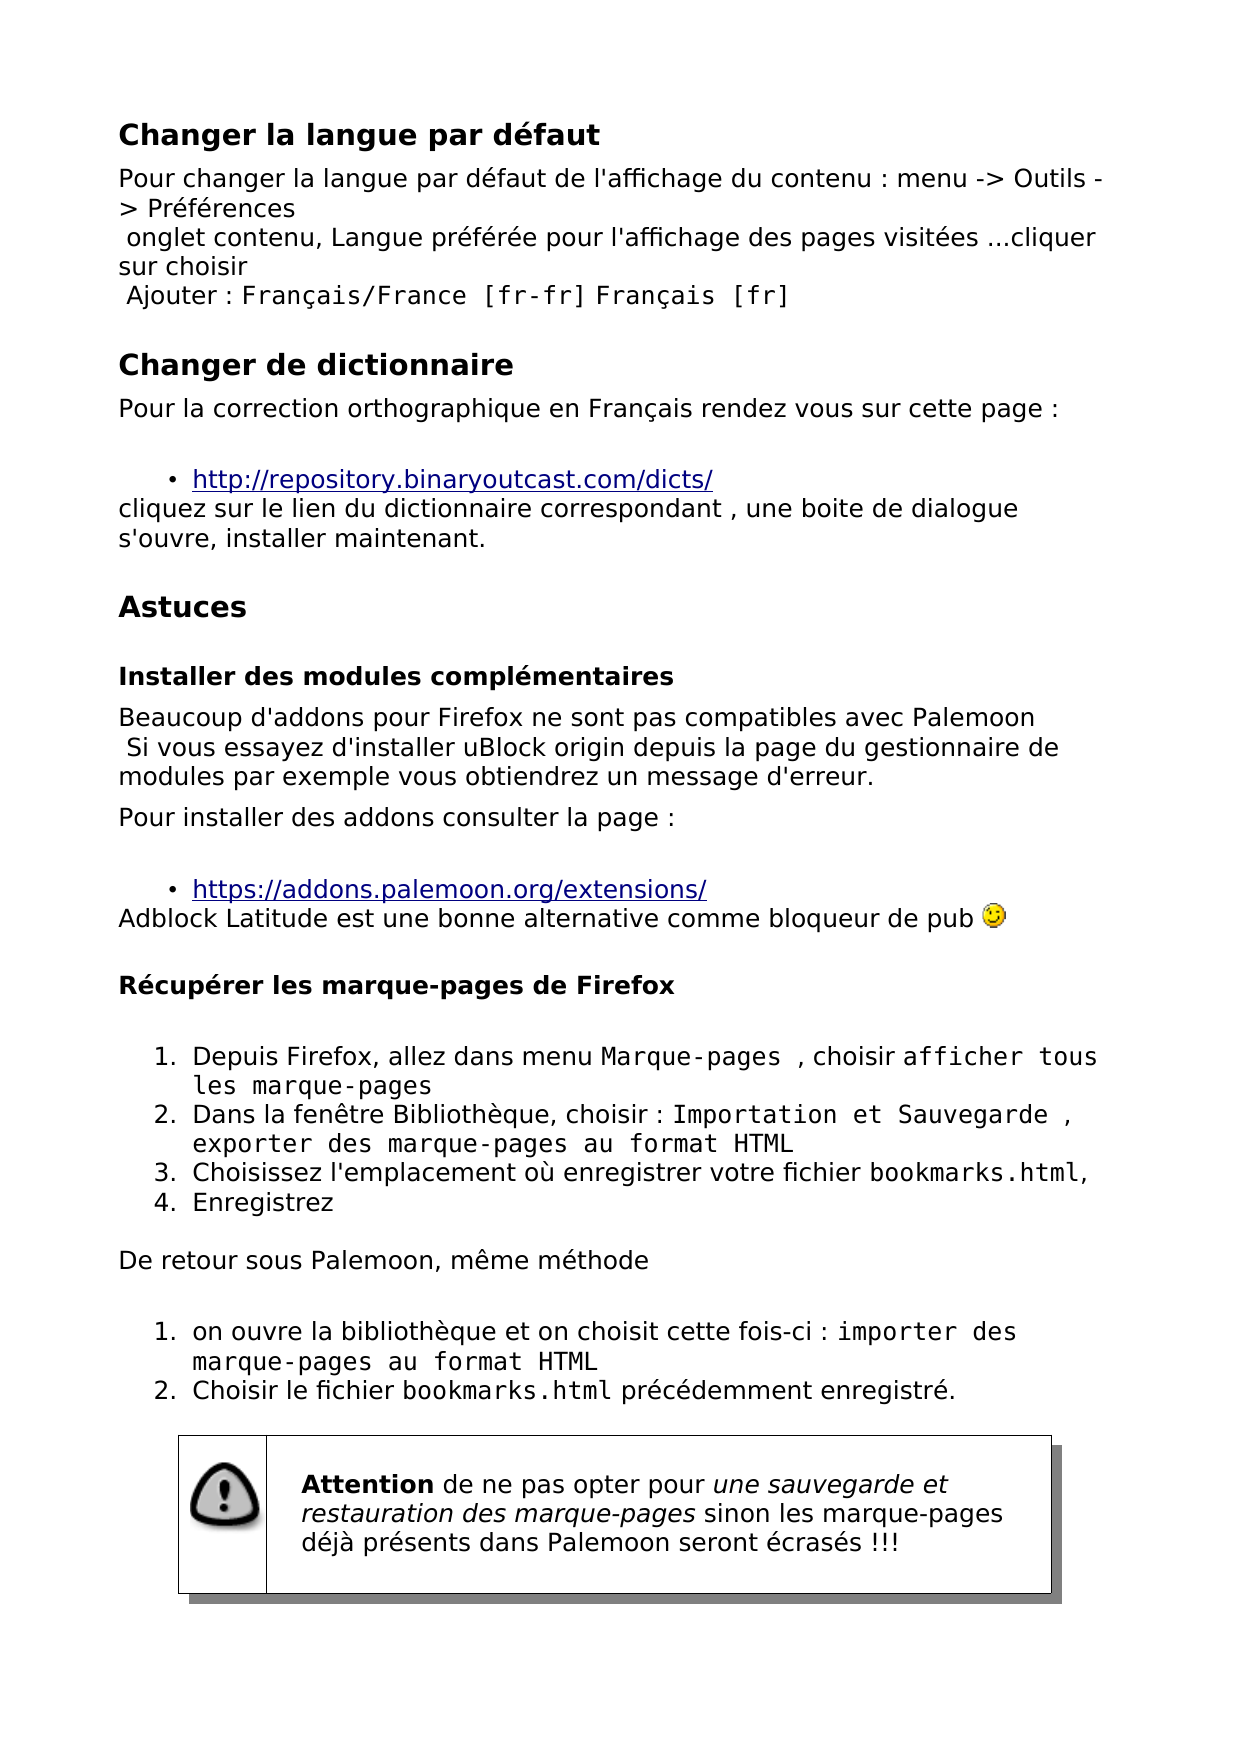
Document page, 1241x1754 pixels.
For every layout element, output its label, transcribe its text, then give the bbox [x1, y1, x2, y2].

subtitle Changer la langue par défaut [118, 118, 1122, 152]
subtitle Astuces [118, 591, 1122, 624]
picture [982, 903, 1006, 928]
list https://addons.palemoon.org/extensions/ [177, 875, 1122, 904]
list Choisir le fichier bookmarks.html précédemment enregistré. [177, 1376, 1122, 1405]
text Beaucoup d'addons pour Firefox ne sont pas compatibles avec Palemoon Si vous essayez d'installer uBlock origin depuis la page du gestionnaire de modules par exemple vous obtiendrez un message d'erreur. [118, 704, 1122, 791]
list Dans la fenêtre Bibliothèque, choisir : Importation et Sauvegarde , exporter des marque-pages au format HTML [177, 1100, 1122, 1159]
list on ouvre la bibliothèque et on choisit cette fois-ci : importer des marque-pages au format HTML [177, 1318, 1122, 1376]
subtitle Récupérer les marque-pages de Firefox [118, 971, 1122, 1000]
text Adblock Latitude est une bonne alternative comme bloqueur de pub [118, 904, 1122, 933]
subtitle Installer des modules complémentaires [118, 662, 1122, 691]
text Pour installer des addons consulter la page : [118, 804, 1122, 833]
text De retour sous Palemoon, même méthode [118, 1246, 1122, 1276]
text Pour la correction orthographique en Français rendez vous sur cette page : [118, 394, 1122, 423]
list Choisissez l'emplacement où enregistrer votre fichier bookmarks.html, [177, 1159, 1122, 1188]
table_header [179, 1436, 266, 1593]
subtitle Changer de dictionnaire [118, 348, 1122, 382]
list Depuis Firefox, allez dans menu Marque-pages , choisir afficher tous les marque-pages [177, 1042, 1122, 1100]
list Enregistrez [177, 1188, 1122, 1217]
text cliquez sur le lien du dictionnaire correspondant , une boite de dialogue s'ouvre, installer maintenant. [118, 495, 1122, 553]
picture [190, 1458, 266, 1534]
list http://repository.binaryoutcast.com/dicts/ [177, 466, 1122, 495]
text Pour changer la langue par défaut de l'affichage du contenu : menu -> Outils -> Préférences onglet contenu, Langue préférée pour l'affichage des pages visitées ...cliquer sur choisir Ajouter : Français/France [fr-fr] Français [fr] [118, 164, 1122, 310]
table_header Attention de ne pas opter pour une sauvegarde et restauration des marque-pages sinon les marque-pages déjà présents dans Palemoon seront écrasés !!! [267, 1436, 1051, 1593]
